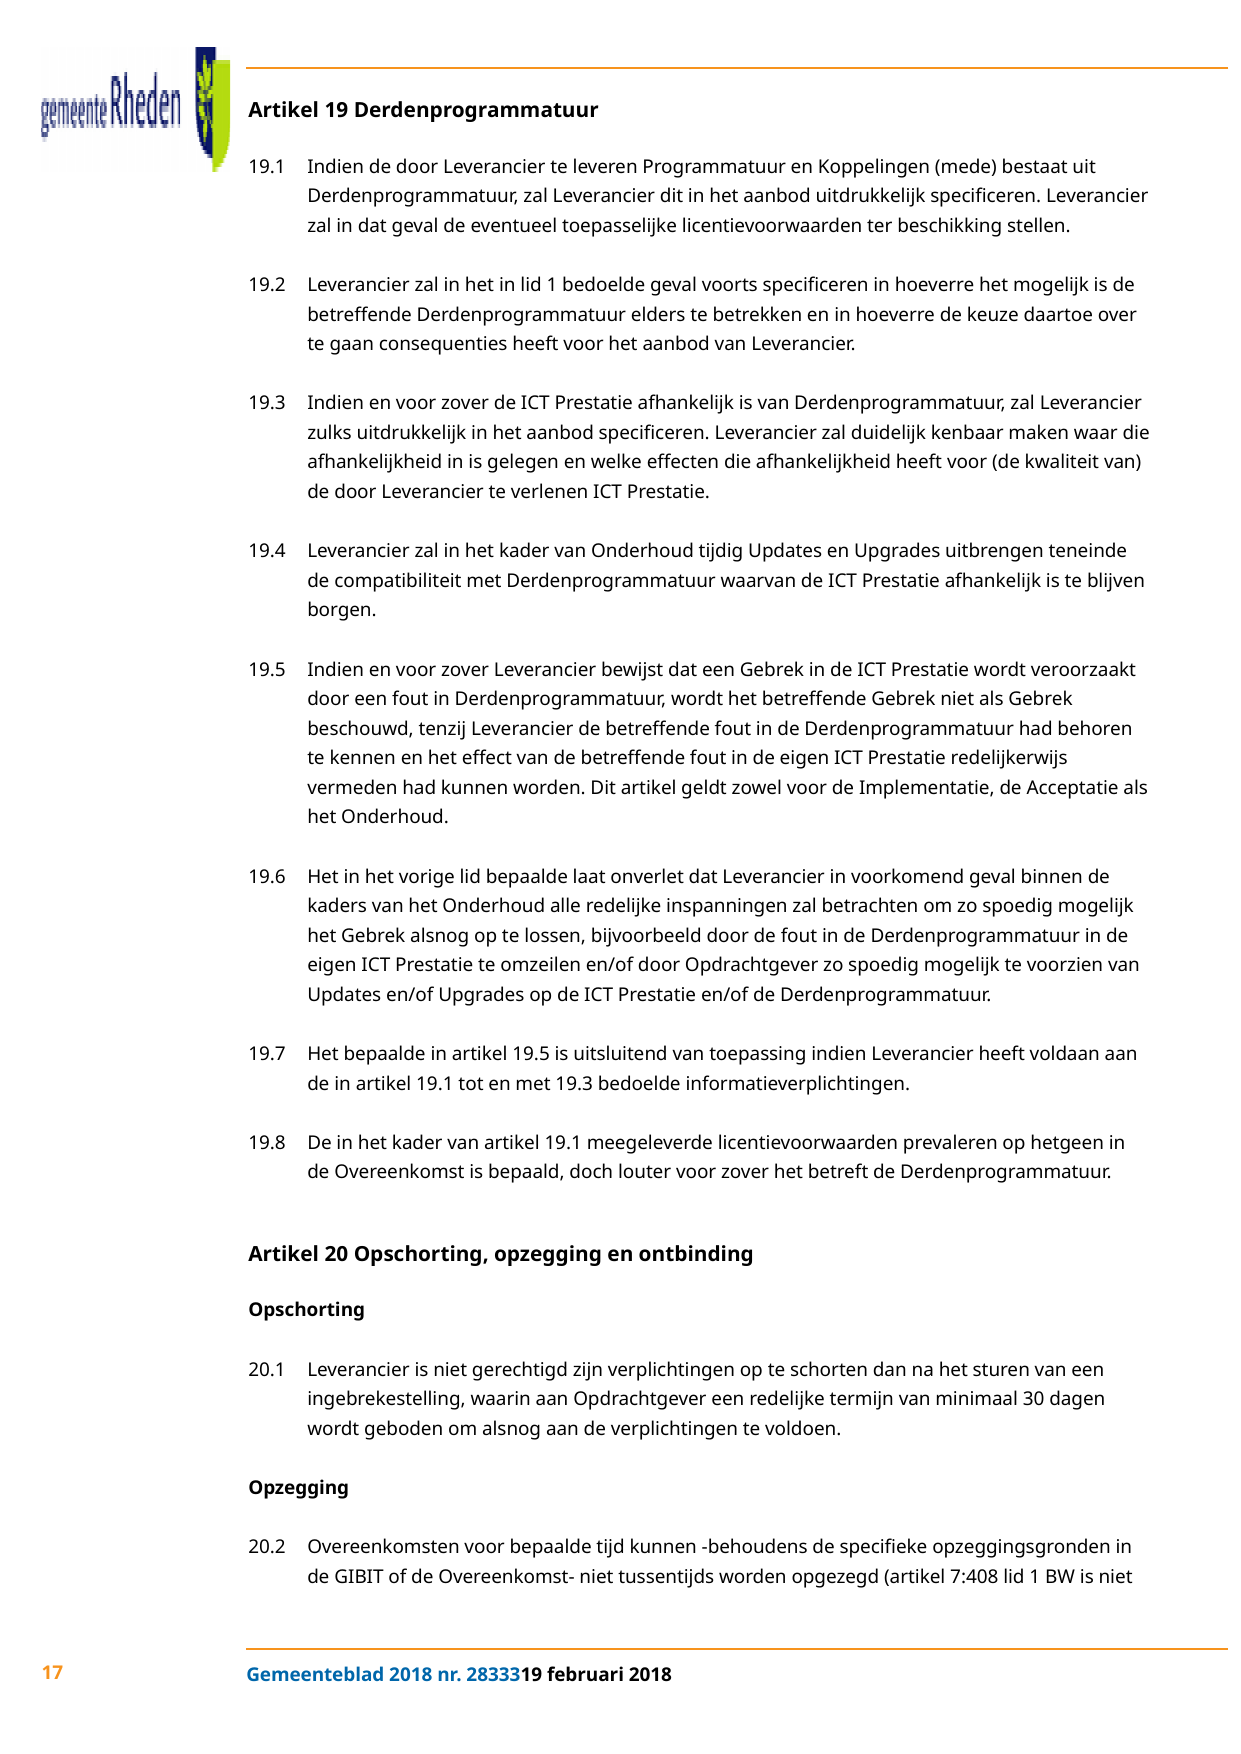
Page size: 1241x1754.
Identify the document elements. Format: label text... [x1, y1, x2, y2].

list Het bepaalde in artikel 19.5 is uitsluitend van toepassing indien Leverancier heeft voldaan aan de in artikel 19.1 tot en met 19.3 bedoelde informatieverplichtingen. [248, 1040, 1152, 1096]
text Opschorting [248, 1297, 1152, 1322]
list Leverancier zal in het kader van Onderhoud tijdig Updates en Upgrades uitbrengen teneinde de compatibiliteit met Derdenprogrammatuur waarvan de ICT Prestatie afhankelijk is te blijven borgen. [248, 537, 1152, 622]
list Indien en voor zover de ICT Prestatie afhankelijk is van Derdenprogrammatuur, zal Leverancier zulks uitdrukkelijk in het aanbod specificeren. Leverancier zal duidelijk kenbaar maken waar die afhankelijkheid in is gelegen en welke effecten die afhankelijkheid heeft voor (de kwaliteit van) de door Leverancier te verlenen ICT Prestatie. [248, 389, 1152, 504]
list Leverancier zal in het in lid 1 bedoelde geval voorts specificeren in hoeverre het mogelijk is de betreffende Derdenprogrammatuur elders te betrekken en in hoeverre de keuze daartoe over te gaan consequenties heeft voor het aanbod van Leverancier. [248, 271, 1152, 356]
list Leverancier is niet gerechtigd zijn verplichtingen op te schorten dan na het sturen van een ingebrekestelling, waarin aan Opdrachtgever een redelijke termijn van minimaal 30 dagen wordt geboden om alsnog aan de verplichtingen te voldoen. [248, 1356, 1152, 1441]
text Artikel 19 Derdenprogrammatuur [248, 95, 1152, 123]
text Opzegging [248, 1474, 1152, 1500]
picture [41, 47, 231, 172]
list De in het kader van artikel 19.1 meegeleverde licentievoorwaarden prevaleren op hetgeen in de Overeenkomst is bepaald, doch louter voor zover het betreft de Derdenprogrammatuur. [248, 1129, 1152, 1184]
list Indien de door Leverancier te leveren Programmatuur en Koppelingen (mede) bestaat uit Derdenprogrammatuur, zal Leverancier dit in het aanbod uitdrukkelijk specificeren. Leverancier zal in dat geval de eventueel toepasselijke licentievoorwaarden ter beschikking stellen. [248, 153, 1152, 238]
list Overeenkomsten voor bepaalde tijd kunnen -behoudens de specifieke opzeggingsgronden in de GIBIT of de Overeenkomst- niet tussentijds worden opgezegd (artikel 7:408 lid 1 BW is niet [248, 1533, 1152, 1589]
list Indien en voor zover Leverancier bewijst dat een Gebrek in de ICT Prestatie wordt veroorzaakt door een fout in Derdenprogrammatuur, wordt het betreffende Gebrek niet als Gebrek beschouwd, tenzij Leverancier de betreffende fout in de Derdenprogrammatuur had behoren te kennen en het effect van de betreffende fout in de eigen ICT Prestatie redelijkerwijs vermeden had kunnen worden. Dit artikel geldt zowel voor de Implementatie, de Acceptatie als het Onderhoud. [248, 656, 1152, 829]
list Het in het vorige lid bepaalde laat onverlet dat Leverancier in voorkomend geval binnen de kaders van het Onderhoud alle redelijke inspanningen zal betrachten om zo spoedig mogelijk het Gebrek alsnog op te lossen, bijvoorbeeld door de fout in de Derdenprogrammatuur in de eigen ICT Prestatie te omzeilen en/of door Opdrachtgever zo spoedig mogelijk te voorzien van Updates en/of Upgrades op de ICT Prestatie en/of de Derdenprogrammatuur. [248, 863, 1152, 1007]
text Artikel 20 Opschorting, opzegging en ontbinding [248, 1239, 1152, 1267]
